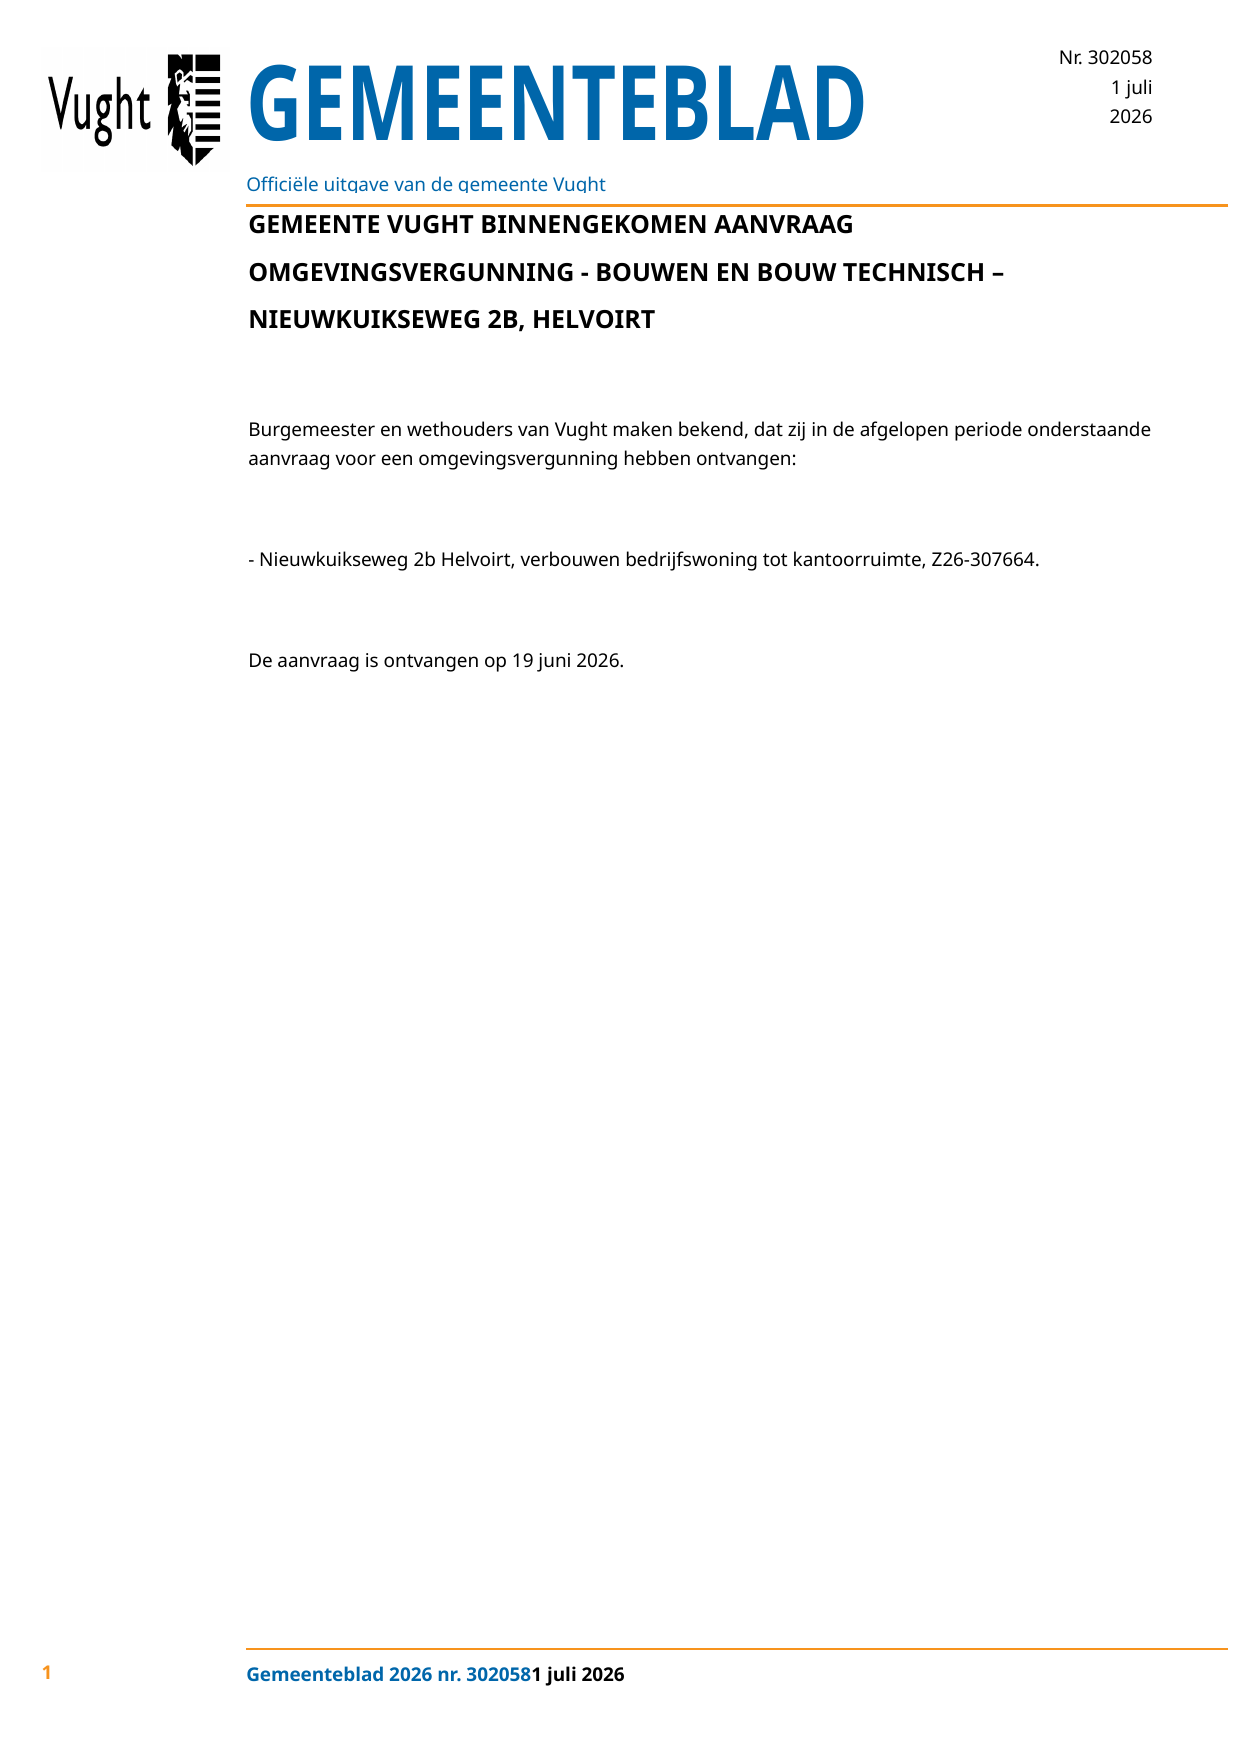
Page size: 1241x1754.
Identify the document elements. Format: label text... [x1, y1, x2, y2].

text Burgemeester en wethouders van Vught maken bekend, dat zij in de afgelopen periode onderstaande aanvraag voor een omgevingsvergunning hebben ontvangen: [248, 416, 1152, 471]
text De aanvraag is ontvangen op 19 juni 2026. [248, 647, 1152, 673]
text - Nieuwkuikseweg 2b Helvoirt, verbouwen bedrijfswoning tot kantoorruimte, Z26-307664. [248, 546, 1152, 572]
picture [41, 47, 231, 172]
text GEMEENTE VUGHT BINNENGEKOMEN AANVRAAG OMGEVINGSVERGUNNING - BOUWEN EN BOUW TECHNISCH – NIEUWKUIKSEWEG 2B, HELVOIRT [248, 207, 1152, 336]
